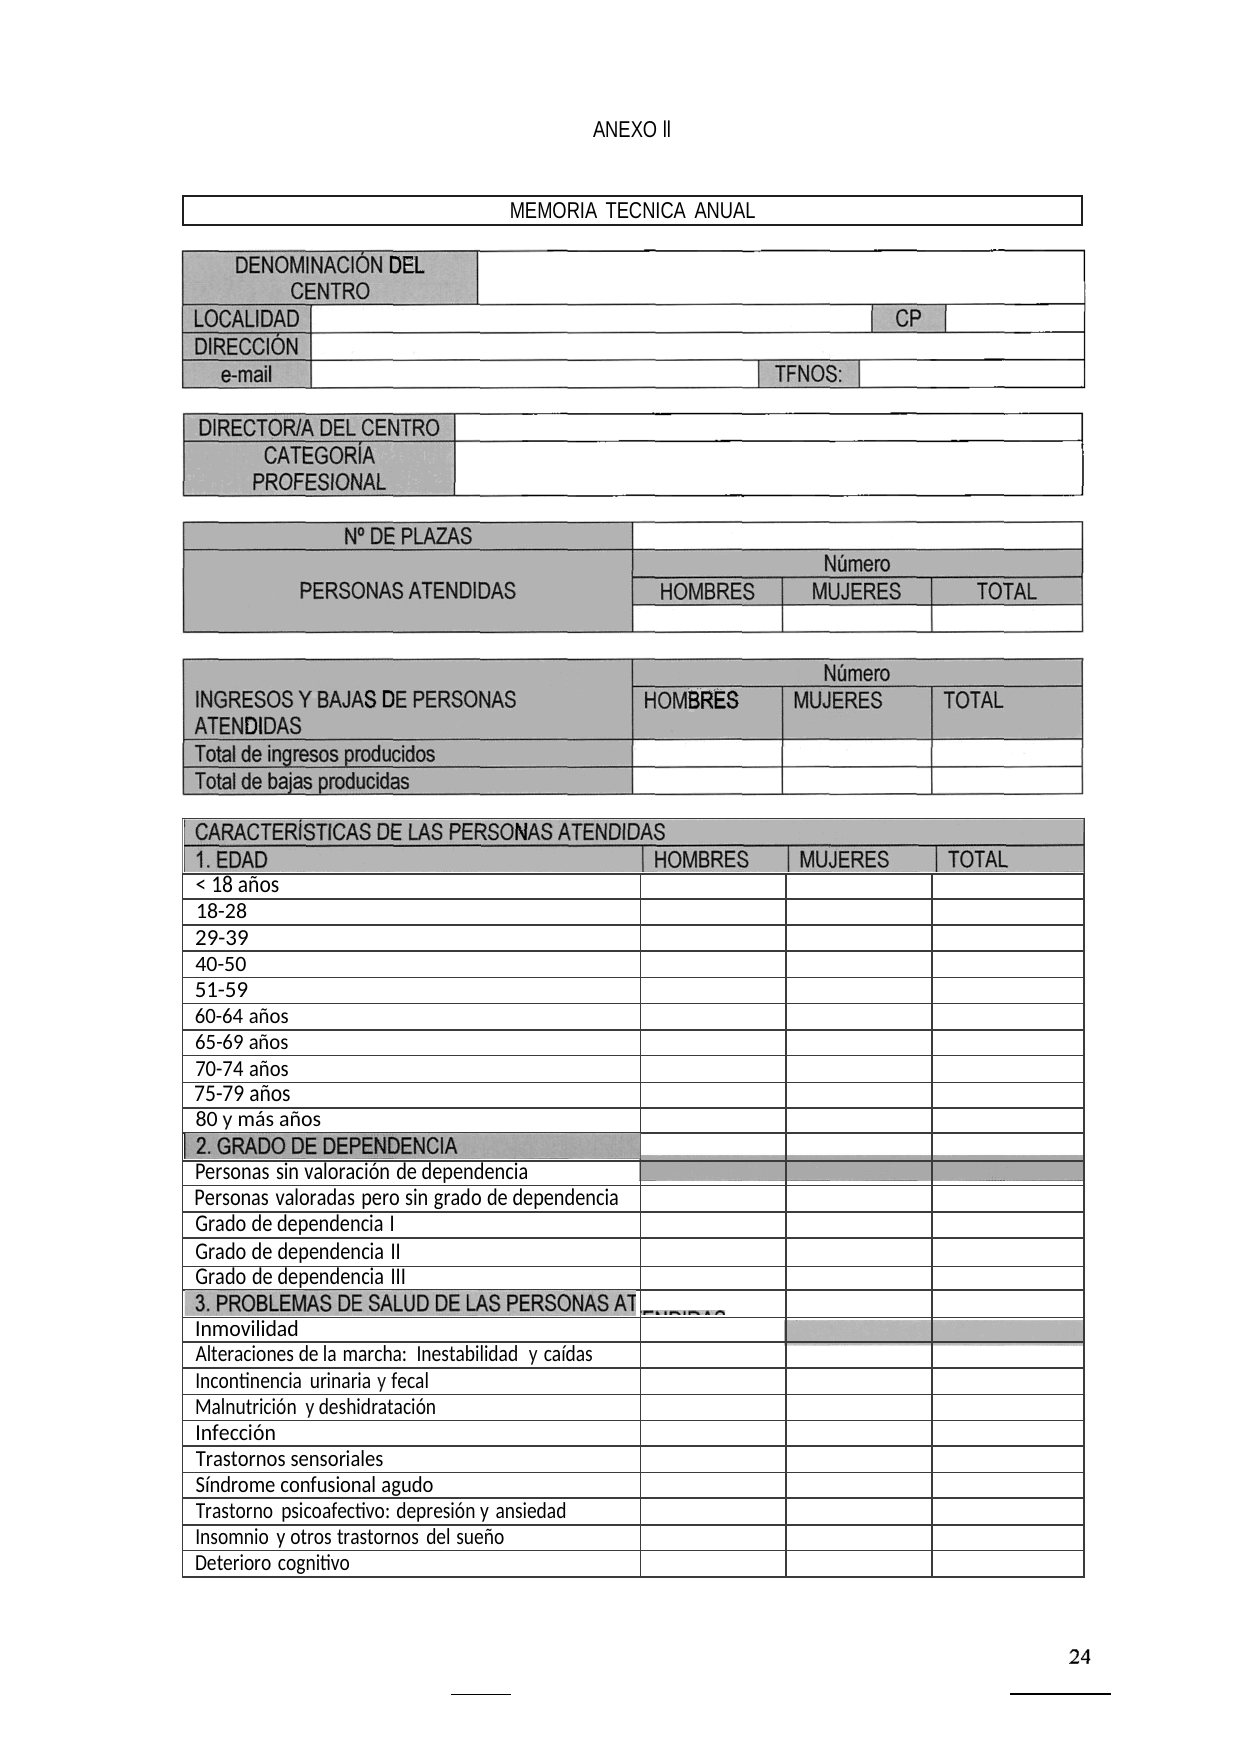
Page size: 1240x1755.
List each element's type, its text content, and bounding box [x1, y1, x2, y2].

table_cell [933, 1421, 1083, 1445]
table_cell Personas valoradas pero sin grado de dependencia [183, 1186, 640, 1211]
table_cell [787, 1109, 931, 1132]
table_cell [641, 1369, 785, 1393]
table_cell [933, 1056, 1083, 1082]
text ANEXO ll [45, 116, 1219, 142]
picture [1069, 1649, 1091, 1664]
table_cell [787, 1031, 931, 1055]
table_cell [787, 978, 931, 1002]
picture [640, 1310, 726, 1315]
table_cell [933, 1447, 1083, 1471]
table_cell 65-69 años [183, 1031, 640, 1055]
table_cell [641, 1267, 785, 1289]
table_cell Alteraciones de la marcha: Inestabilidad y caídas [183, 1343, 640, 1367]
table_cell 75-79 años [183, 1083, 640, 1107]
table_cell [787, 1551, 931, 1576]
table_cell 70-74 años [183, 1056, 640, 1082]
text MEMORIA TECNICA ANUAL [508, 197, 757, 224]
table_cell Síndrome confusional agudo [183, 1473, 640, 1497]
table_cell Insomnio y otros trastornos del sueño [183, 1526, 640, 1549]
table_cell Trastorno psicoafectivo: depresión y ansiedad [183, 1499, 640, 1524]
table_cell [641, 1083, 785, 1107]
table_cell [641, 1447, 785, 1471]
table_cell [641, 900, 785, 924]
picture [787, 1162, 931, 1182]
table_cell [787, 1499, 931, 1524]
table_cell [641, 1186, 785, 1211]
table_cell [787, 1447, 931, 1471]
table_cell Trastornos sensoriales [183, 1447, 640, 1471]
table_cell [933, 1499, 1083, 1524]
table_cell 29-39 [183, 926, 640, 950]
table_cell [933, 1551, 1083, 1576]
table_cell 40-50 [183, 952, 640, 977]
table_cell [933, 1473, 1083, 1497]
table_cell [641, 875, 785, 898]
picture [787, 1343, 931, 1347]
table_cell [933, 1291, 1083, 1316]
table_cell [641, 1239, 785, 1266]
table_cell Grado de dependencia II [183, 1239, 640, 1266]
table_cell [787, 952, 931, 977]
table_cell [787, 900, 931, 924]
table_cell [641, 1031, 785, 1055]
table_cell [787, 1134, 931, 1153]
table_cell < 18 años [183, 875, 640, 898]
table_cell [641, 1056, 785, 1082]
table_cell [641, 1318, 785, 1341]
table_cell Personas sin valoración de dependencia [183, 1162, 640, 1185]
picture [182, 819, 1084, 873]
table_cell [787, 875, 931, 898]
table_cell 60-64 años [183, 1004, 640, 1029]
table_cell [933, 1395, 1083, 1419]
table_cell [933, 1134, 1083, 1153]
table_cell [933, 1004, 1083, 1029]
table_cell [641, 1526, 785, 1549]
table_cell Inmovilidad [183, 1318, 640, 1341]
table_cell Malnutrición y deshidratación [183, 1395, 640, 1419]
table_cell Grado de dependencia I [183, 1213, 640, 1237]
table_cell [787, 1291, 931, 1316]
table_cell [641, 978, 785, 1002]
table_cell [641, 1134, 785, 1153]
picture [181, 520, 1084, 635]
table_cell [787, 1526, 931, 1549]
table_cell [641, 1395, 785, 1419]
table_cell [933, 1031, 1083, 1055]
table_cell [787, 1083, 931, 1107]
table_cell [933, 1186, 1083, 1211]
table_cell [933, 1239, 1083, 1266]
table_cell [641, 1213, 785, 1237]
table_cell 51-59 [183, 978, 640, 1002]
picture [933, 1343, 1083, 1347]
table_cell [787, 1421, 931, 1445]
table_cell [933, 1526, 1083, 1549]
picture [181, 657, 1084, 797]
table_cell [933, 875, 1083, 898]
picture [184, 1290, 636, 1316]
table_cell [641, 1343, 785, 1367]
table_cell [787, 926, 931, 950]
table_cell [641, 1291, 785, 1316]
table_cell [641, 1421, 785, 1445]
table_cell [933, 1267, 1083, 1289]
table_cell [641, 1004, 785, 1029]
table_cell [787, 1056, 931, 1082]
table_cell [641, 1473, 785, 1497]
table_cell [641, 1499, 785, 1524]
picture [933, 1153, 1083, 1160]
picture [933, 1320, 1083, 1341]
table_cell [933, 1213, 1083, 1237]
table_cell [933, 1369, 1083, 1393]
table_cell [787, 1239, 931, 1266]
table_cell [787, 1369, 931, 1393]
picture [787, 1320, 931, 1341]
picture [933, 1162, 1083, 1182]
table_cell [641, 952, 785, 977]
picture [787, 1153, 931, 1160]
table_cell [787, 1213, 931, 1237]
table_cell 18-28 [183, 900, 640, 924]
picture [641, 1162, 785, 1182]
table_cell [641, 926, 785, 950]
table_cell Infección [183, 1421, 640, 1445]
picture [184, 1133, 785, 1160]
picture [181, 249, 1086, 389]
table_cell [787, 1473, 931, 1497]
table_cell [641, 1551, 785, 1576]
table_cell [933, 978, 1083, 1002]
table_cell [787, 1395, 931, 1419]
table_cell [787, 1267, 931, 1289]
table_cell Incontinencia urinaria y fecal [183, 1369, 640, 1393]
table_cell [933, 1347, 1083, 1367]
table_cell Grado de dependencia III [183, 1267, 640, 1289]
table_cell [787, 1186, 931, 1211]
table_cell [636, 1291, 640, 1316]
table_cell [641, 1109, 785, 1132]
picture [181, 411, 1084, 498]
table_cell 80 y más años [183, 1109, 640, 1132]
table_cell [933, 952, 1083, 977]
table_cell [933, 1083, 1083, 1107]
table_cell [933, 926, 1083, 950]
table_cell Deterioro cognitivo [183, 1551, 640, 1576]
table_cell [933, 1109, 1083, 1132]
table_cell [787, 1004, 931, 1029]
table_cell [933, 900, 1083, 924]
table_cell [787, 1347, 931, 1367]
